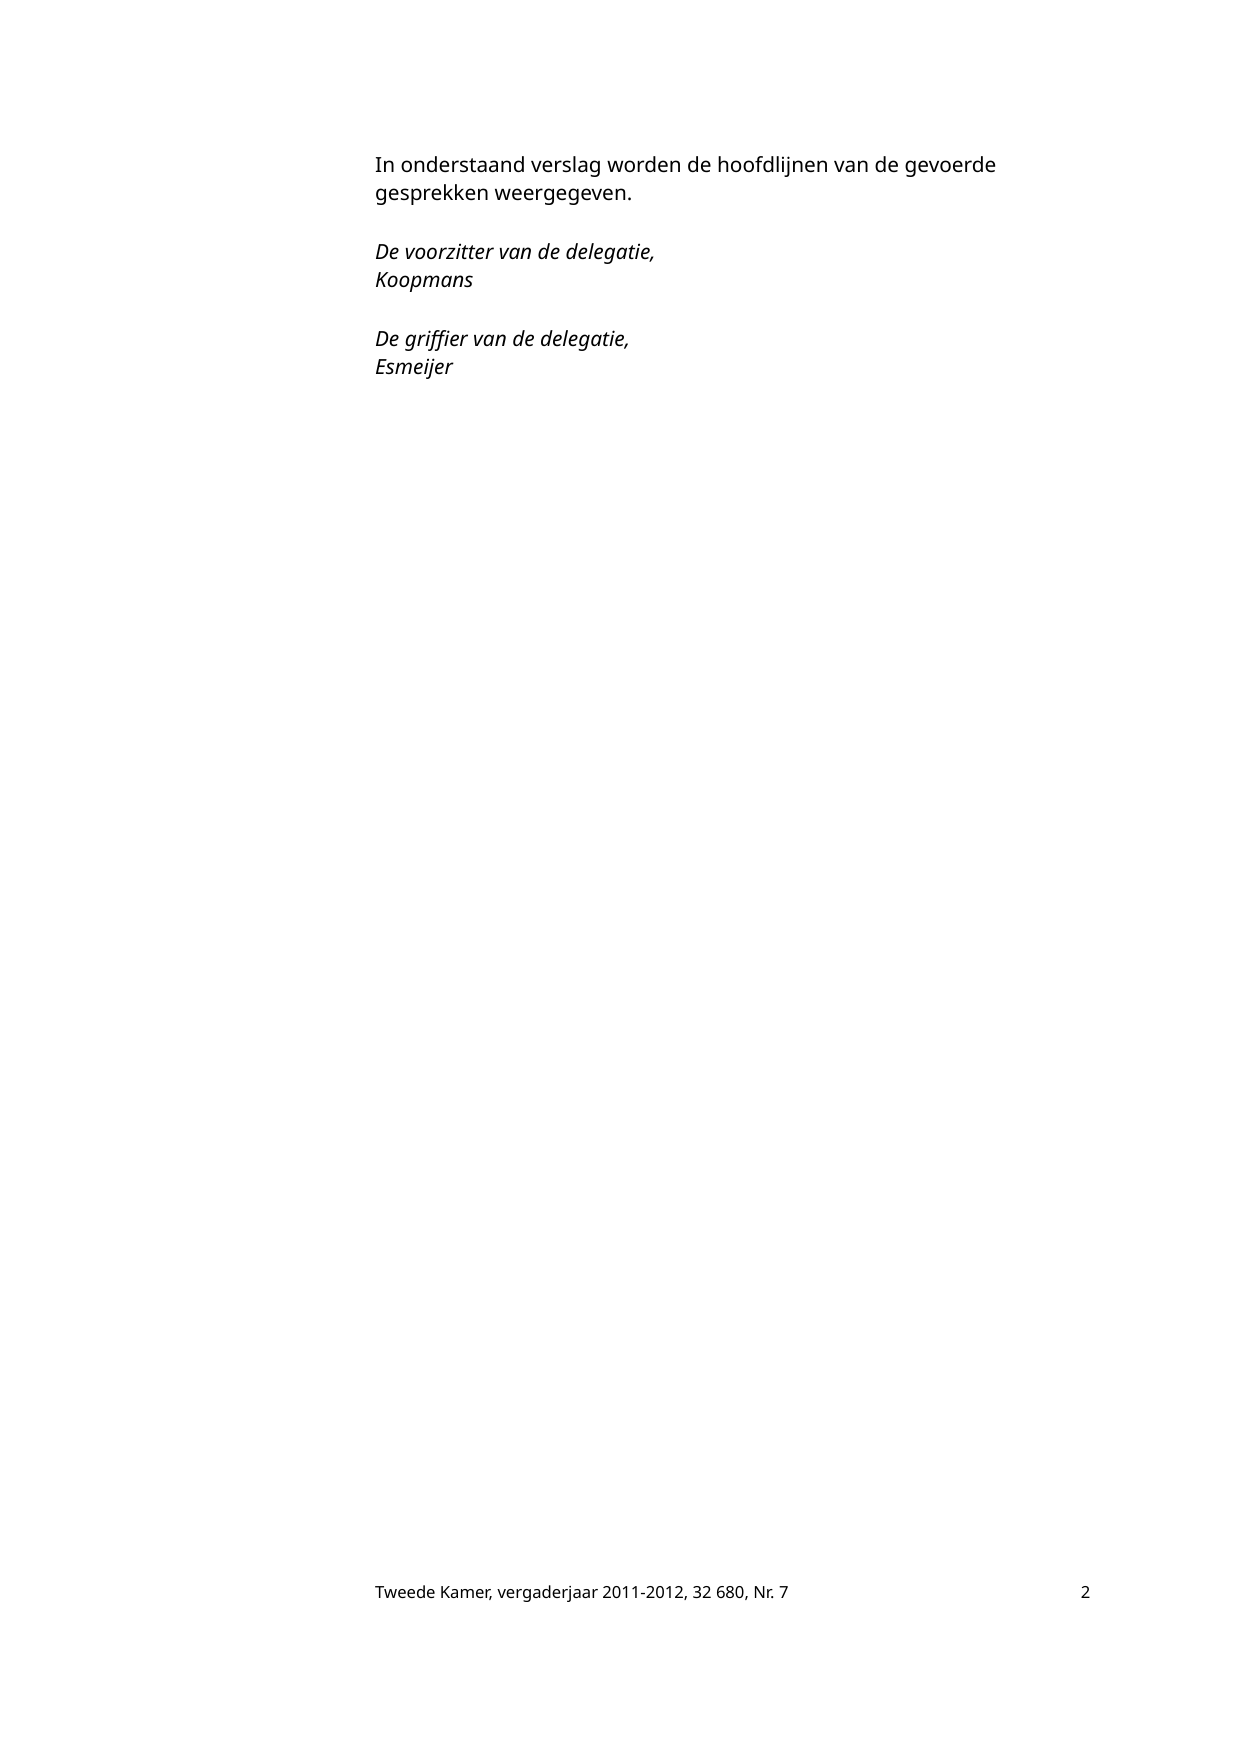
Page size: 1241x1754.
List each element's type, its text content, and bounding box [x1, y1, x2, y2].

text Koopmans [375, 265, 1090, 294]
text De griffier van de delegatie, [375, 324, 1090, 352]
text De voorzitter van de delegatie, [375, 237, 1090, 265]
text In onderstaand verslag worden de hoofdlijnen van de gevoerde gesprekken weergegeven. [375, 150, 1090, 207]
text Esmeijer [375, 352, 1090, 381]
